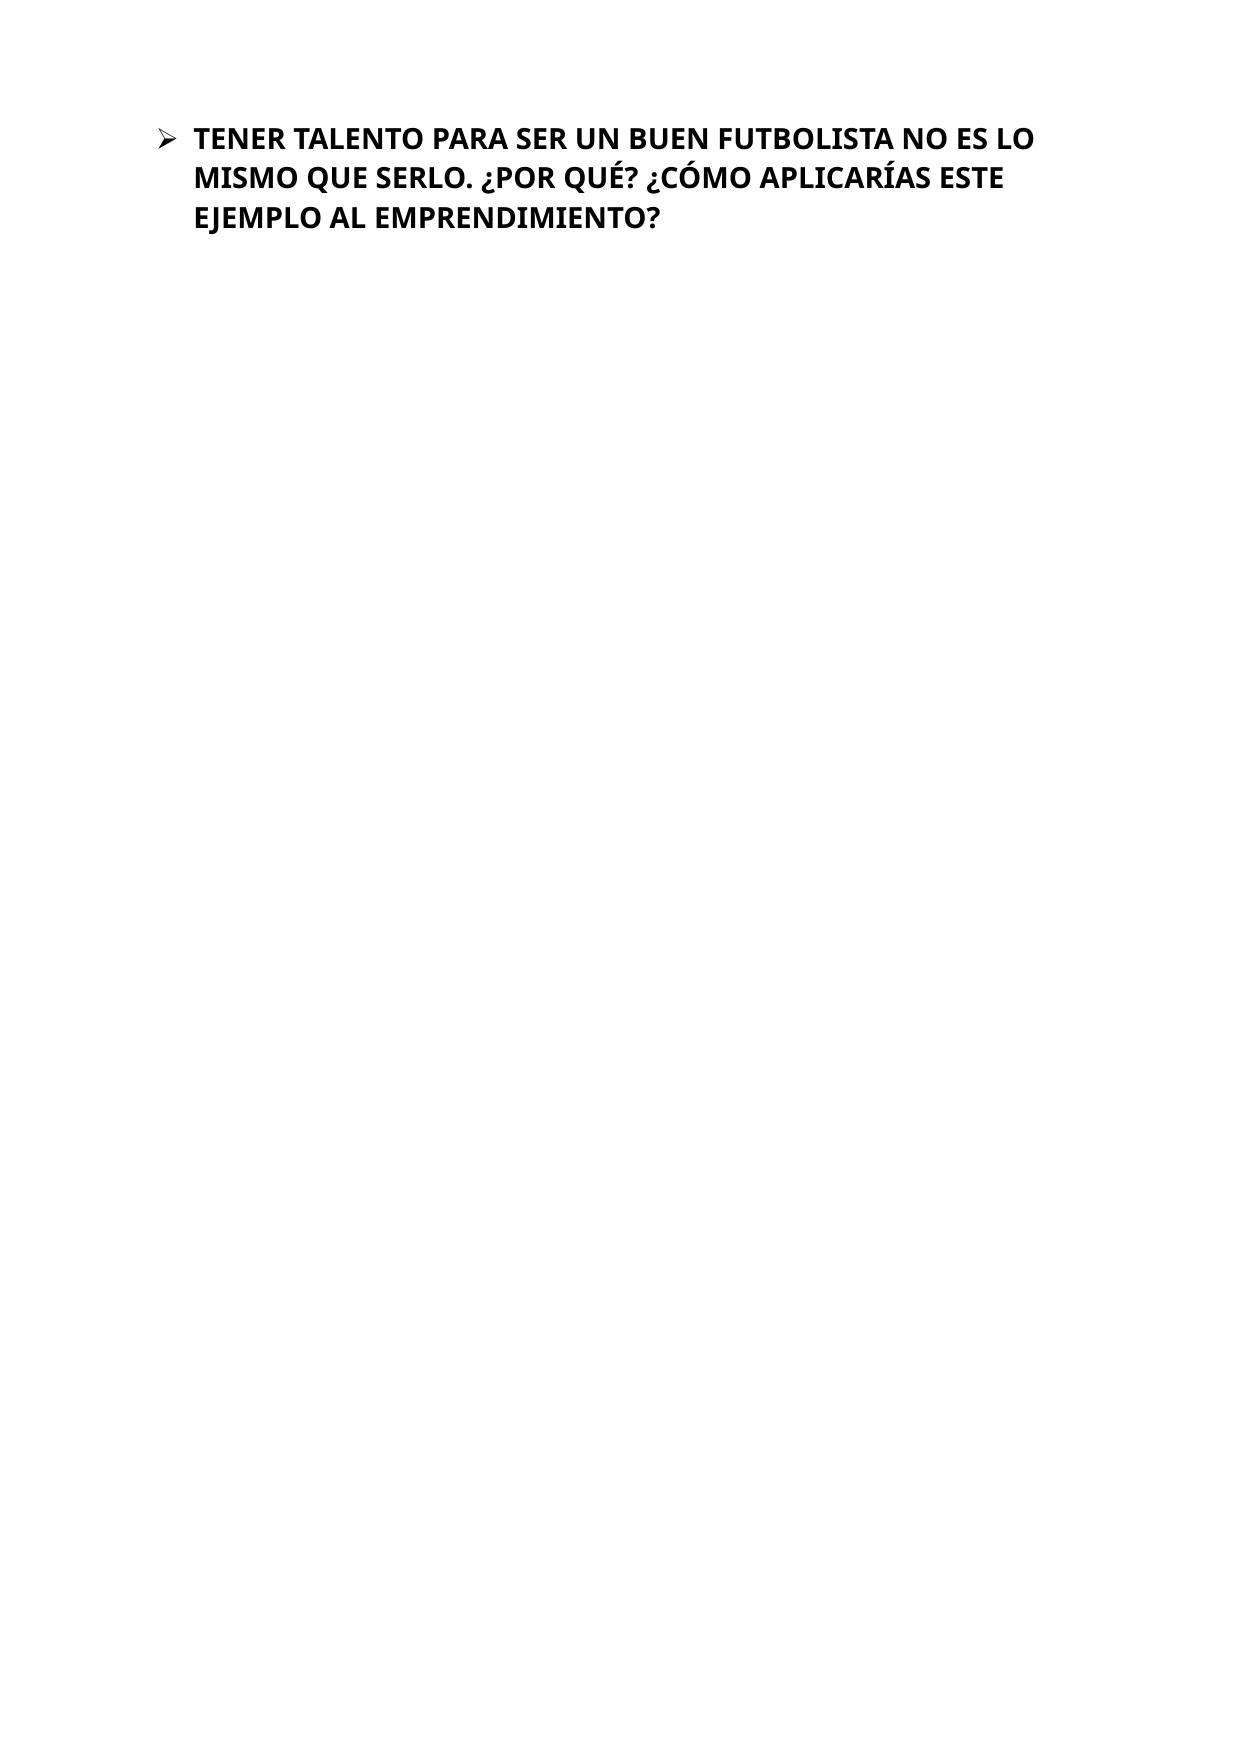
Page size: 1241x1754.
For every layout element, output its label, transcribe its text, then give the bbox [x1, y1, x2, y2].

list TENER TALENTO PARA SER UN BUEN FUTBOLISTA NO ES LO MISMO QUE SERLO. ¿POR QUÉ? ¿CÓMO APLICARÍAS ESTE EJEMPLO AL EMPRENDIMIENTO? [156, 118, 1122, 237]
